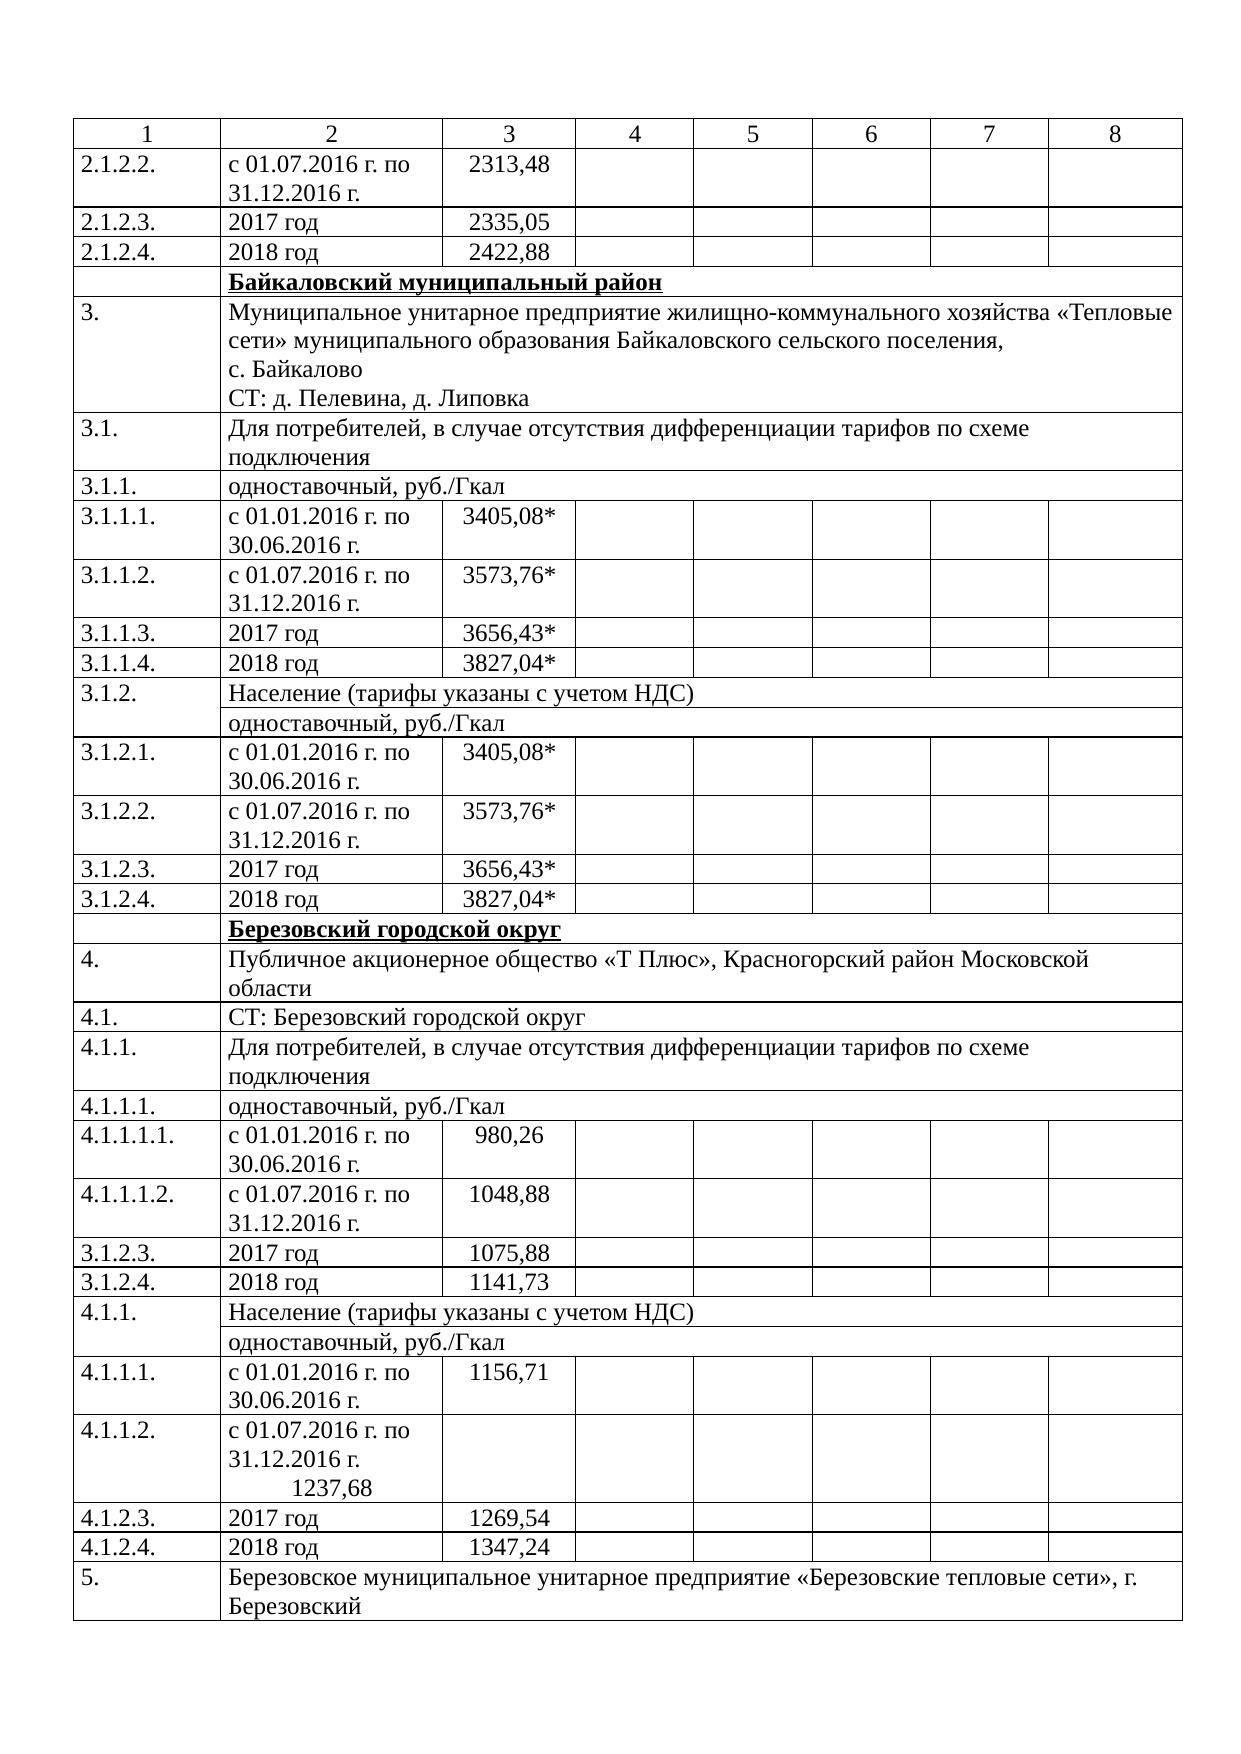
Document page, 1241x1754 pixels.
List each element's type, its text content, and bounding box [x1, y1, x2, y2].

table_cell 3573,76* [443, 560, 575, 617]
table_cell [813, 1121, 930, 1178]
table_cell 2017 год [221, 618, 442, 647]
table_cell [74, 413, 220, 470]
table_cell [931, 648, 1048, 677]
table_cell с 01.01.2016 г. по 30.06.2016 г. [221, 501, 442, 559]
table_cell [74, 678, 220, 736]
table_cell [576, 1121, 693, 1178]
table_cell [694, 1238, 812, 1266]
table_cell Население (тарифы указаны с учетом НДС) [221, 678, 1182, 707]
table_cell [74, 149, 220, 206]
table_cell [931, 1238, 1048, 1266]
table_cell [74, 560, 220, 617]
table_cell 1141,73 [443, 1268, 575, 1296]
table_cell [1049, 1238, 1182, 1266]
table_cell [74, 297, 220, 412]
table_cell [813, 618, 930, 647]
table_cell [74, 208, 220, 236]
table_cell [694, 1179, 812, 1237]
table_cell с 01.07.2016 г. по 31.12.2016 г. [221, 796, 442, 853]
table_cell 3573,76* [443, 796, 575, 853]
table_cell [1049, 738, 1182, 795]
table_cell Березовский городской округ [221, 914, 1182, 943]
table_cell [694, 1533, 812, 1561]
table_cell [813, 855, 930, 883]
table_cell 3827,04* [443, 884, 575, 913]
table_cell [1049, 618, 1182, 647]
table_cell [74, 471, 220, 500]
table_cell 2313,48 [443, 149, 575, 206]
table_cell [813, 149, 930, 206]
table_cell одноставочный, руб./Гкал [221, 1327, 1182, 1356]
table_cell 2017 год [221, 208, 442, 236]
table_cell одноставочный, руб./Гкал [221, 708, 1182, 736]
table_cell с 01.01.2016 г. по 30.06.2016 г. [221, 738, 442, 795]
table_header 6 [813, 119, 930, 148]
table_cell [74, 944, 220, 1001]
table_cell [813, 1268, 930, 1296]
table_cell [74, 1032, 220, 1090]
table_cell 1269,54 [443, 1503, 575, 1531]
table_cell 2018 год [221, 884, 442, 913]
table_cell Муниципальное унитарное предприятие жилищно-коммунального хозяйства «Тепловые сети» муниципального образования Байкаловского сельского поселения, с. Байкалово СТ: д. Пелевина, д. Липовка [221, 297, 1182, 412]
table_cell [74, 1357, 220, 1414]
table_cell 3656,43* [443, 618, 575, 647]
table_cell [813, 1357, 930, 1414]
table_cell [576, 1357, 693, 1414]
table_cell с 01.01.2016 г. по 30.06.2016 г. [221, 1121, 442, 1178]
table_cell [74, 1179, 220, 1237]
table_cell [74, 1297, 220, 1356]
table_cell [694, 796, 812, 853]
table_cell [931, 208, 1048, 236]
table_cell 1075,88 [443, 1238, 575, 1266]
table_cell 3.1.2.3. [74, 855, 220, 883]
table_cell [1049, 1415, 1182, 1502]
table_cell [813, 501, 930, 559]
table_cell [74, 501, 220, 559]
table_cell [694, 501, 812, 559]
table_cell [74, 1003, 220, 1031]
table_cell [931, 1268, 1048, 1296]
table_cell 980,26 [443, 1121, 575, 1178]
table_cell [576, 501, 693, 559]
table_cell 2018 год [221, 648, 442, 677]
table_cell 3827,04* [443, 648, 575, 677]
table_cell [813, 1503, 930, 1531]
table_cell [576, 1533, 693, 1561]
table_cell [931, 1415, 1048, 1502]
table_cell 3.1.2.3. [74, 1238, 220, 1266]
table_cell 1347,24 [443, 1533, 575, 1561]
table_cell [1049, 1357, 1182, 1414]
table_cell [576, 149, 693, 206]
table_cell с 01.07.2016 г. по 31.12.2016 г. [221, 560, 442, 617]
table_cell [1049, 1503, 1182, 1531]
table_cell [74, 914, 220, 943]
table_cell одноставочный, руб./Гкал [221, 1091, 1182, 1119]
table_header 3 [443, 119, 575, 148]
table_cell [694, 208, 812, 236]
table_cell [576, 560, 693, 617]
table_cell 3.1.1.3. [74, 618, 220, 647]
table_cell [931, 1533, 1048, 1561]
table_cell [813, 208, 930, 236]
table_cell [74, 267, 220, 296]
table_cell [694, 648, 812, 677]
table_cell [694, 237, 812, 266]
table_cell [74, 738, 220, 795]
table_cell [74, 237, 220, 266]
table_cell [576, 208, 693, 236]
table_cell [813, 884, 930, 913]
table_cell [694, 560, 812, 617]
table_cell [931, 855, 1048, 883]
table_cell 3405,08* [443, 738, 575, 795]
table_header 1 [74, 119, 220, 148]
table_cell [1049, 855, 1182, 883]
table_header 2 [221, 119, 442, 148]
table_cell [931, 1357, 1048, 1414]
table_cell [813, 237, 930, 266]
table_cell [931, 149, 1048, 206]
table_cell 2335,05 [443, 208, 575, 236]
table_cell [1049, 648, 1182, 677]
table_cell [694, 1121, 812, 1178]
table_cell 3.1.2.4. [74, 1268, 220, 1296]
table_cell [813, 1179, 930, 1237]
table_header 8 [1049, 119, 1182, 148]
table_cell Население (тарифы указаны с учетом НДС) [221, 1297, 1182, 1326]
table_cell [694, 855, 812, 883]
table_cell 2018 год [221, 1268, 442, 1296]
table_cell [576, 1268, 693, 1296]
table_cell [1049, 1179, 1182, 1237]
table_cell с 01.07.2016 г. по 31.12.2016 г. [221, 1179, 442, 1237]
table_cell [576, 1503, 693, 1531]
table_cell Публичное акционерное общество «Т Плюс», Красногорский район Московской области [221, 944, 1182, 1001]
table_cell [1049, 1268, 1182, 1296]
table_cell [694, 1268, 812, 1296]
table_cell [74, 1091, 220, 1119]
table_cell [576, 738, 693, 795]
table_cell [931, 1121, 1048, 1178]
table_cell [576, 884, 693, 913]
table_cell [931, 738, 1048, 795]
table_cell [694, 1415, 812, 1502]
table_cell [931, 501, 1048, 559]
table_cell [931, 560, 1048, 617]
table_cell 2422,88 [443, 237, 575, 266]
table_cell [576, 855, 693, 883]
table_cell 1048,88 [443, 1179, 575, 1237]
table_cell [1049, 149, 1182, 206]
table_cell [1049, 884, 1182, 913]
table_cell с 01.07.2016 г. по 31.12.2016 г. 1237,68 [221, 1415, 442, 1502]
table_cell Байкаловский муниципальный район [221, 267, 1182, 296]
table_cell [443, 1415, 575, 1502]
table_header 4 [576, 119, 693, 148]
table_cell с 01.01.2016 г. по 30.06.2016 г. [221, 1357, 442, 1414]
table_cell Для потребителей, в случае отсутствия дифференциации тарифов по схеме подключения [221, 1032, 1182, 1090]
table_cell [74, 1121, 220, 1178]
table_cell [931, 796, 1048, 853]
table_cell [576, 237, 693, 266]
table_cell 4.1.2.4. [74, 1533, 220, 1561]
table_cell [74, 796, 220, 853]
table_cell [74, 1415, 220, 1502]
table_cell [813, 1533, 930, 1561]
table_header 7 [931, 119, 1048, 148]
table_cell [694, 738, 812, 795]
table_cell [576, 796, 693, 853]
table_cell [1049, 560, 1182, 617]
table_cell 2018 год [221, 1533, 442, 1561]
table_cell 2017 год [221, 855, 442, 883]
table_cell Для потребителей, в случае отсутствия дифференциации тарифов по схеме подключения [221, 413, 1182, 470]
table_cell [694, 1503, 812, 1531]
table_cell [813, 560, 930, 617]
table_cell 1156,71 [443, 1357, 575, 1414]
table_cell [931, 1179, 1048, 1237]
table_cell [1049, 208, 1182, 236]
table_cell [1049, 1121, 1182, 1178]
table_cell [931, 884, 1048, 913]
table_cell [931, 1503, 1048, 1531]
table_cell [694, 884, 812, 913]
table_cell [576, 618, 693, 647]
table_cell 3.1.2.4. [74, 884, 220, 913]
table_cell [694, 149, 812, 206]
table_cell [1049, 237, 1182, 266]
table_cell [576, 1179, 693, 1237]
table_cell [1049, 501, 1182, 559]
table_cell [1049, 796, 1182, 853]
table_cell [576, 648, 693, 677]
table_cell [813, 796, 930, 853]
table_cell [74, 1562, 220, 1620]
table_cell 3.1.1.4. [74, 648, 220, 677]
table_cell 3405,08* [443, 501, 575, 559]
table_cell [576, 1238, 693, 1266]
table_cell 2017 год [221, 1503, 442, 1531]
table_cell [576, 1415, 693, 1502]
table_header 5 [694, 119, 812, 148]
table_cell [813, 1415, 930, 1502]
table_cell [813, 738, 930, 795]
table_cell [694, 618, 812, 647]
table_cell [813, 648, 930, 677]
table_cell одноставочный, руб./Гкал [221, 471, 1182, 500]
table_cell [1049, 1533, 1182, 1561]
table_cell 3656,43* [443, 855, 575, 883]
table_cell [813, 1238, 930, 1266]
table_cell 2017 год [221, 1238, 442, 1266]
table_cell [931, 618, 1048, 647]
table_cell с 01.07.2016 г. по 31.12.2016 г. [221, 149, 442, 206]
table_cell [694, 1357, 812, 1414]
table_cell 4.1.2.3. [74, 1503, 220, 1531]
table_cell 2018 год [221, 237, 442, 266]
table_cell Березовское муниципальное унитарное предприятие «Березовские тепловые сети», г. Березовский [221, 1562, 1182, 1620]
table_cell СТ: Березовский городской округ [221, 1003, 1182, 1031]
table_cell [931, 237, 1048, 266]
